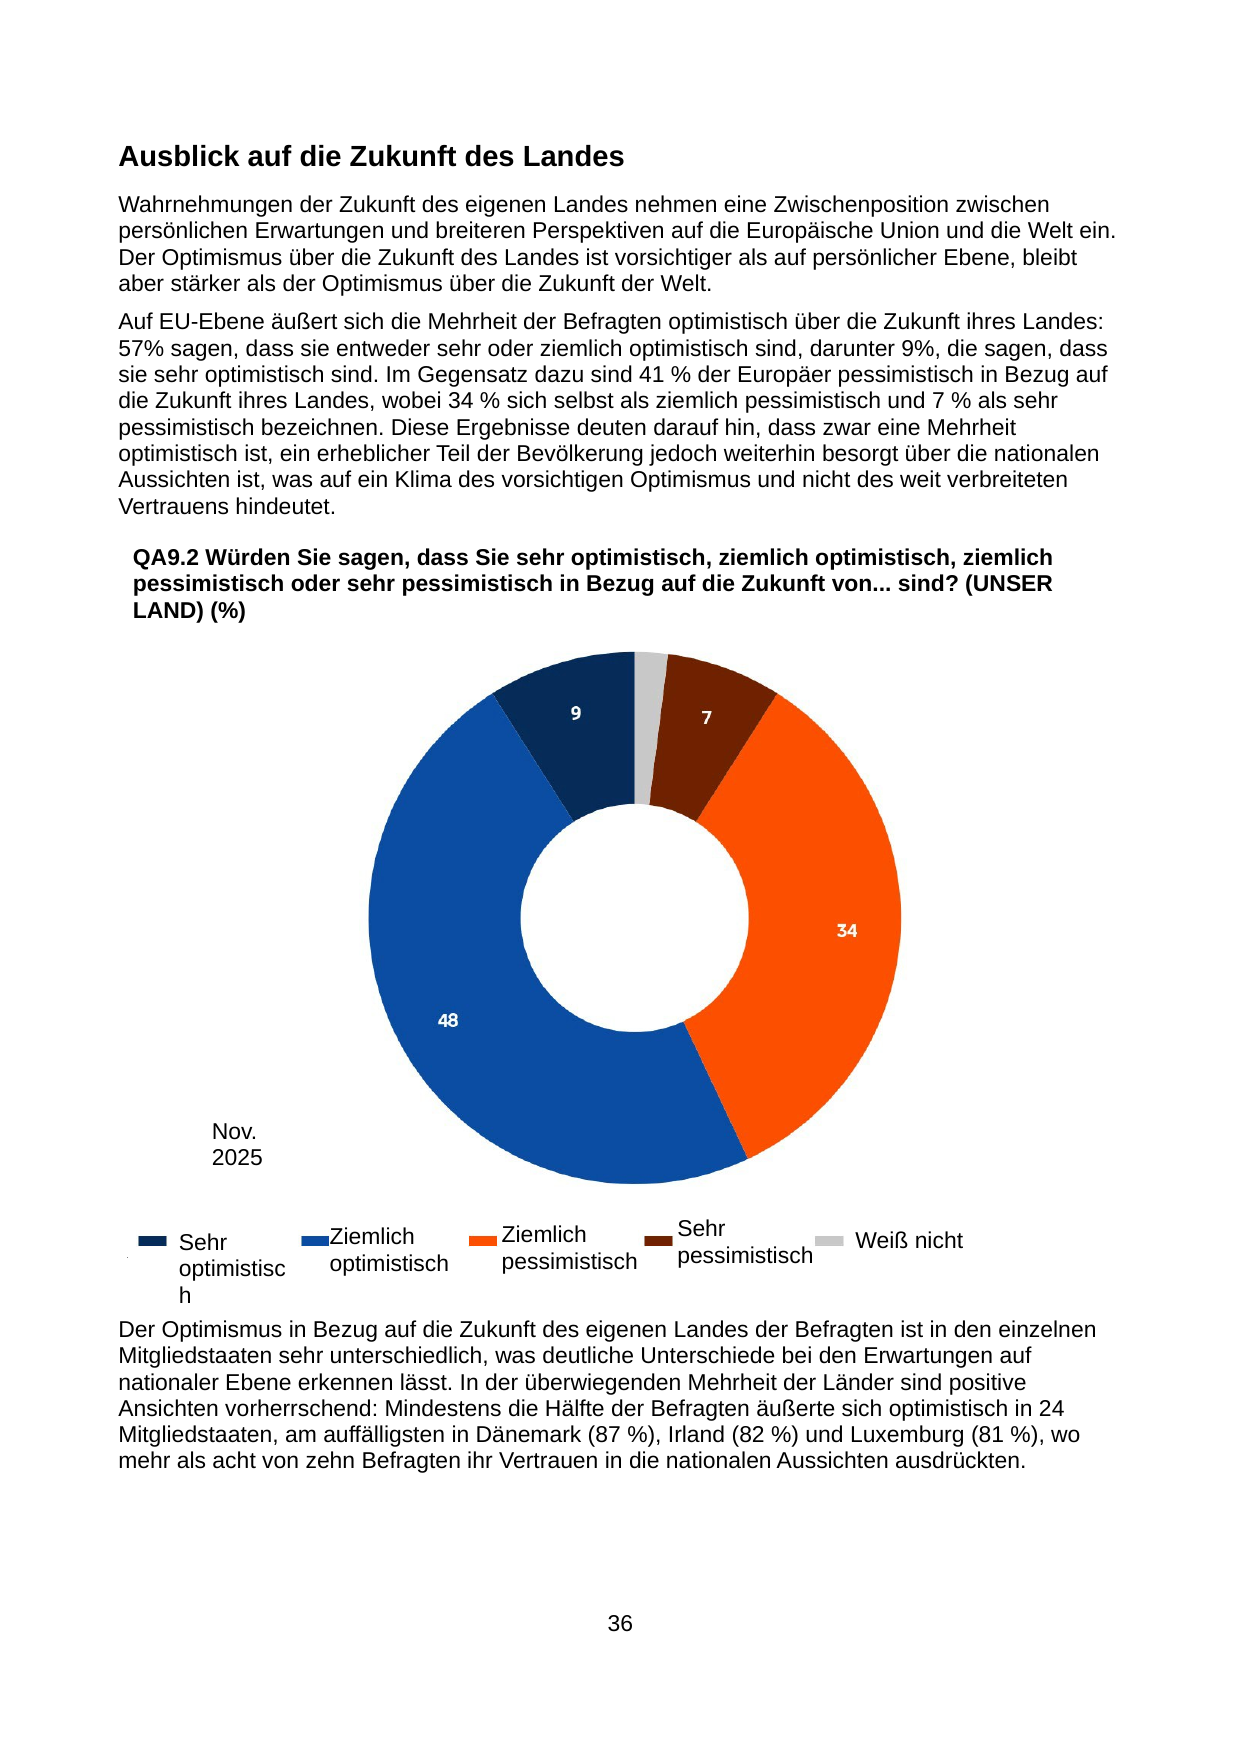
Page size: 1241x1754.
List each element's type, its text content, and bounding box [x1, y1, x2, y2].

picture [127, 1230, 926, 1258]
subtitle Ausblick auf die Zukunft des Landes [118, 139, 1122, 172]
text Auf EU-Ebene äußert sich die Mehrheit der Befragten optimistisch über die Zukunft ihres Landes: 57% sagen, dass sie entweder sehr oder ziemlich optimistisch sind, darunter 9%, die sagen, dass sie sehr optimistisch sind. Im Gegensatz dazu sind 41 % der Europäer pessimistisch in Bezug auf die Zukunft ihres Landes, wobei 34 % sich selbst als ziemlich pessimistisch und 7 % als sehr pessimistisch bezeichnen. Diese Ergebnisse deuten darauf hin, dass zwar eine Mehrheit optimistisch ist, ein erheblicher Teil der Bevölkerung jedoch weiterhin besorgt über die nationalen Aussichten ist, was auf ein Klima des vorsichtigen Optimismus und nicht des weit verbreiteten Vertrauens hindeutet. [118, 308, 1122, 519]
text Der Optimismus in Bezug auf die Zukunft des eigenen Landes der Befragten ist in den einzelnen Mitgliedstaaten sehr unterschiedlich, was deutliche Unterschiede bei den Erwartungen auf nationaler Ebene erkennen lässt. In der überwiegenden Mehrheit der Länder sind positive Ansichten vorherrschend: Mindestens die Hälfte der Befragten äußerte sich optimistisch in 24 Mitgliedstaaten, am auffälligsten in Dänemark (87 %), Irland (82 %) und Luxemburg (81 %), wo mehr als acht von zehn Befragten ihr Vertrauen in die nationalen Aussichten ausdrückten. [118, 531, 1122, 1474]
picture [359, 639, 917, 1193]
text Wahrnehmungen der Zukunft des eigenen Landes nehmen eine Zwischenposition zwischen persönlichen Erwartungen und breiteren Perspektiven auf die Europäische Union und die Welt ein. Der Optimismus über die Zukunft des Landes ist vorsichtiger als auf persönlicher Ebene, bleibt aber stärker als der Optimismus über die Zukunft der Welt. [118, 191, 1122, 296]
